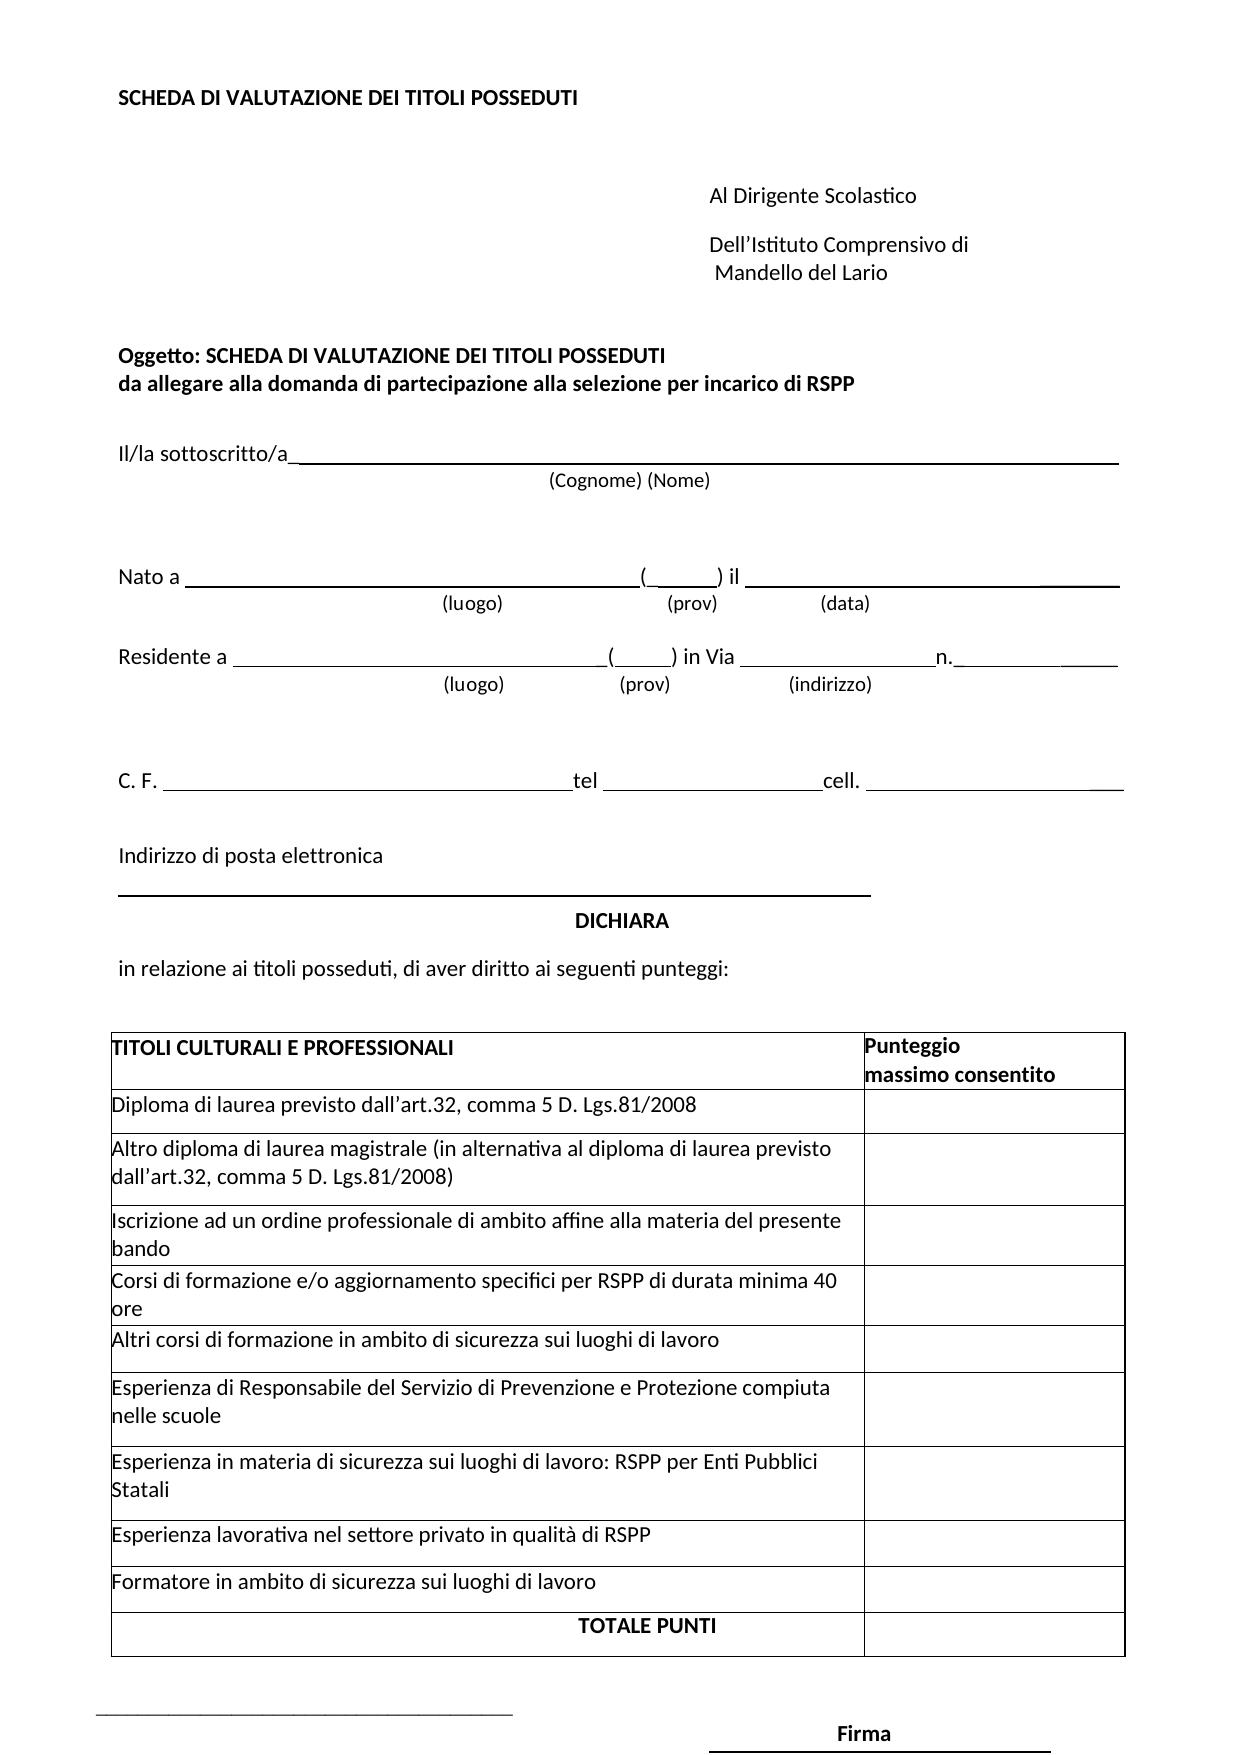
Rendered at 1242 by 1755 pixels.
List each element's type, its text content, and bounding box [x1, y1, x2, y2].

table_cell Formatore in ambito di sicurezza sui luoghi di lavoro [112, 1567, 864, 1612]
table_cell Altri corsi di formazione in ambito di sicurezza sui luoghi di lavoro [112, 1326, 864, 1372]
text Al Dirigente Scolastico [709, 181, 1142, 209]
table_cell Esperienza di Responsabile del Servizio di Prevenzione e Protezione compiuta nelle scuole [112, 1373, 864, 1446]
table_header TITOLI CULTURALI E PROFESSIONALI [112, 1033, 864, 1089]
text Firma [96, 1719, 891, 1747]
text Residente a _( ) in Via n._ _____ [118, 643, 1142, 671]
text (luogo) (prov) (indirizzo) [96, 671, 1142, 697]
text Nato a (_ ) il _______ [118, 562, 1142, 590]
table_cell Iscrizione ad un ordine professionale di ambito affine alla materia del presente bando [112, 1206, 864, 1265]
table_cell Altro diploma di laurea magistrale (in alternativa al diploma di laurea previsto dall’art.32, comma 5 D. Lgs.81/2008) [112, 1134, 864, 1205]
text DICHIARA [569, 906, 674, 934]
text Indirizzo di posta elettronica [118, 841, 1142, 869]
text Il/la sottoscritto/a_ [118, 439, 1142, 467]
table_cell [865, 1266, 1124, 1324]
table_cell [865, 1521, 1124, 1566]
table_cell [865, 1134, 1124, 1205]
table_cell [865, 1447, 1124, 1519]
table_cell TOTALE PUNTI [112, 1613, 864, 1656]
text da allegare alla domanda di partecipazione alla selezione per incarico di RSPP [118, 369, 1142, 397]
table_cell [865, 1090, 1124, 1133]
table_cell [865, 1373, 1124, 1446]
table_cell [865, 1206, 1124, 1265]
text Mandello del Lario [709, 258, 1142, 286]
table_cell [865, 1613, 1124, 1656]
table_cell Esperienza in materia di sicurezza sui luoghi di lavoro: RSPP per Enti Pubblici Statali [112, 1447, 864, 1519]
text SCHEDA DI VALUTAZIONE DEI TITOLI POSSEDUTI [118, 83, 1142, 111]
text (luogo) (prov) (data) [118, 590, 1142, 616]
text Dell’Istituto Comprensivo di [709, 230, 1142, 258]
text in relazione ai titoli posseduti, di aver diritto ai seguenti punteggi: [118, 954, 1142, 982]
text ________________________________________ [96, 1697, 1139, 1718]
text (Cognome) (Nome) [543, 467, 716, 493]
table_cell [865, 1326, 1124, 1372]
table_cell Corsi di formazione e/o aggiornamento specifici per RSPP di durata minima 40 ore [112, 1266, 864, 1324]
text C. F. tel cell. ___ [118, 766, 1142, 794]
table_cell Diploma di laurea previsto dall’art.32, comma 5 D. Lgs.81/2008 [112, 1090, 864, 1133]
table_cell [865, 1567, 1124, 1612]
table_cell Esperienza lavorativa nel settore privato in qualità di RSPP [112, 1521, 864, 1566]
table_header Punteggio massimo consentito [865, 1033, 1124, 1089]
text Oggetto: SCHEDA DI VALUTAZIONE DEI TITOLI POSSEDUTI [118, 341, 1142, 369]
